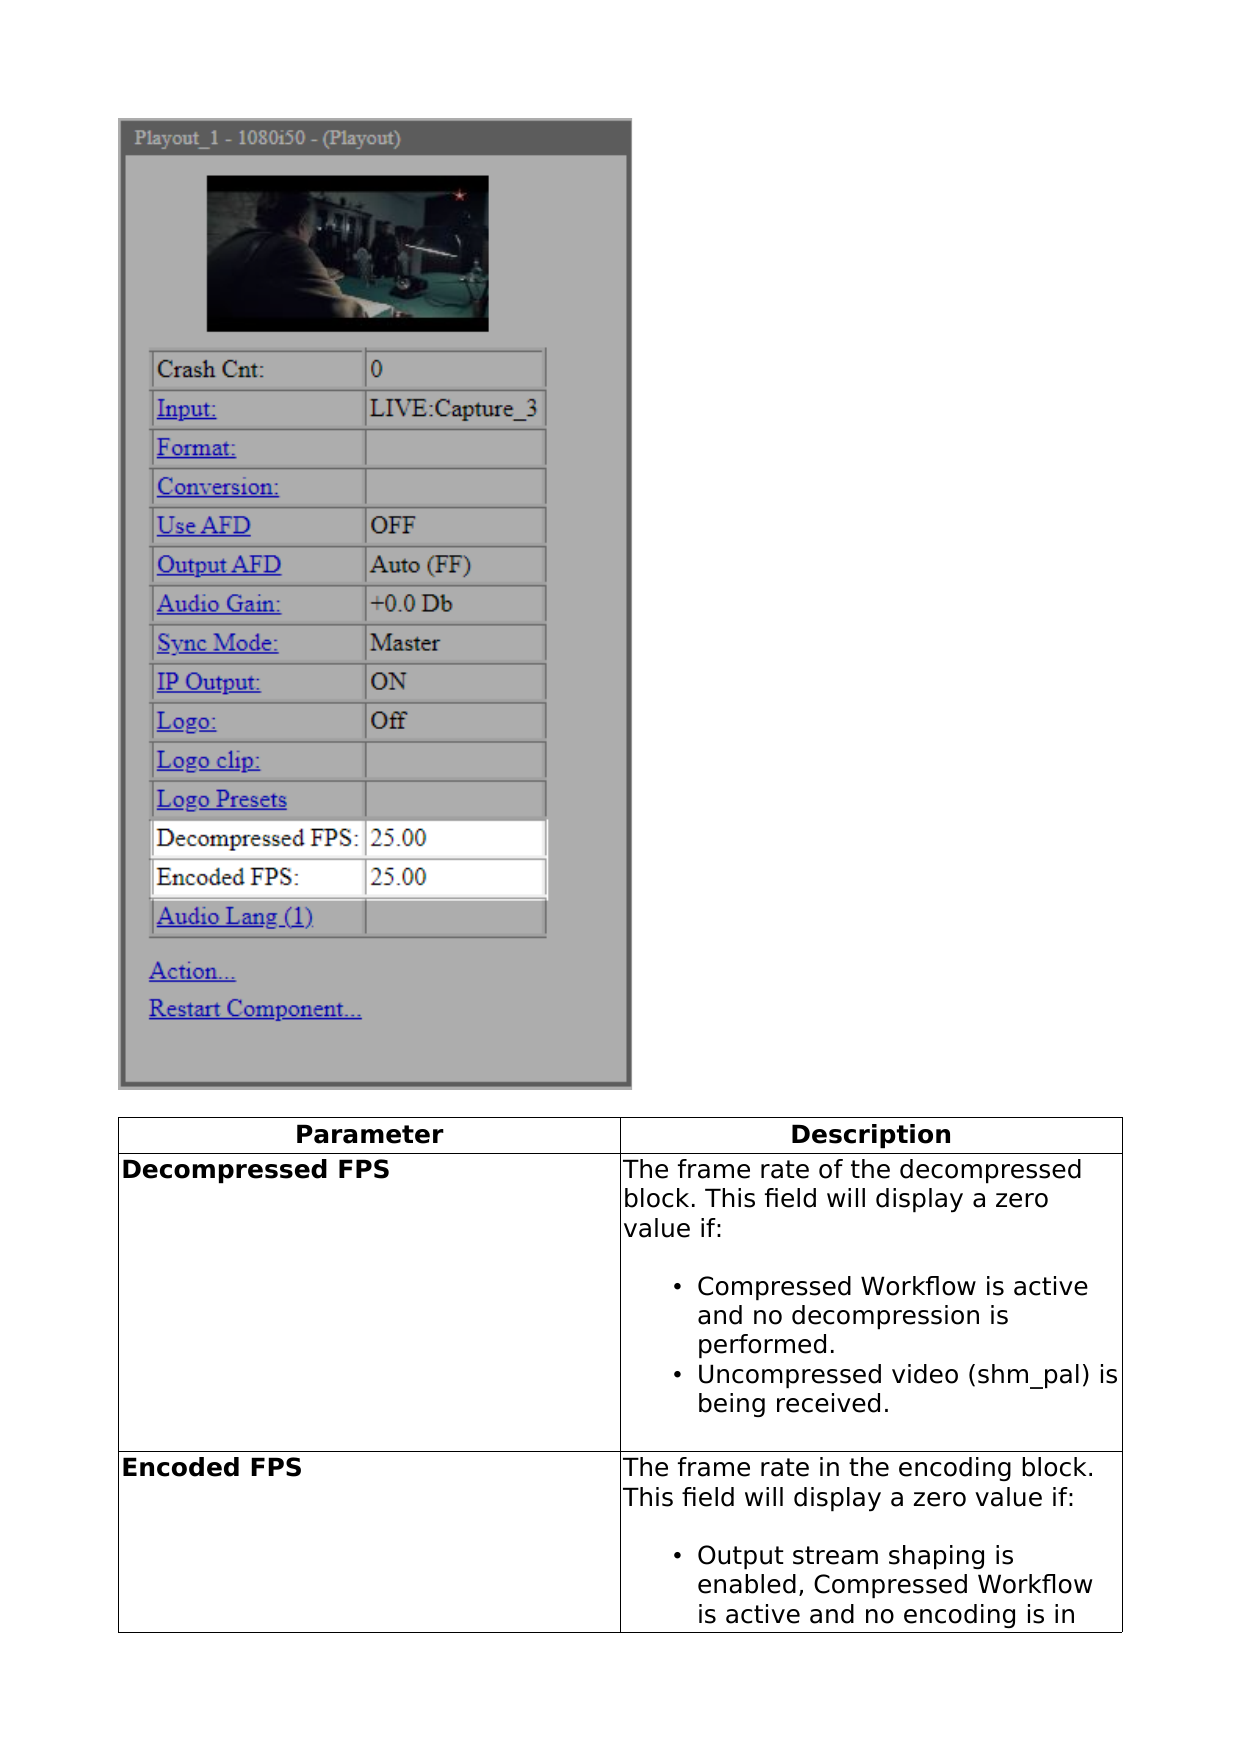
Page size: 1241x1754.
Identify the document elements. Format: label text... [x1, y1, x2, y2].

picture [118, 118, 633, 1090]
table_header Description [621, 1118, 1122, 1152]
table_cell The frame rate of the decompressed block. This field will display a zero value if: Compressed Workflow is active and no decompression is performed. Uncompressed video (shm_pal) is being received. [621, 1154, 1122, 1451]
table_cell Encoded FPS [119, 1452, 620, 1632]
table_header Parameter [119, 1118, 620, 1152]
table_cell Decompressed FPS [119, 1154, 620, 1451]
table_cell The frame rate in the encoding block. This field will display a zero value if: Output stream shaping is enabled, Compressed Workflow is active and no encoding is in progress. Output stream generation is disabled. [621, 1452, 1122, 1632]
